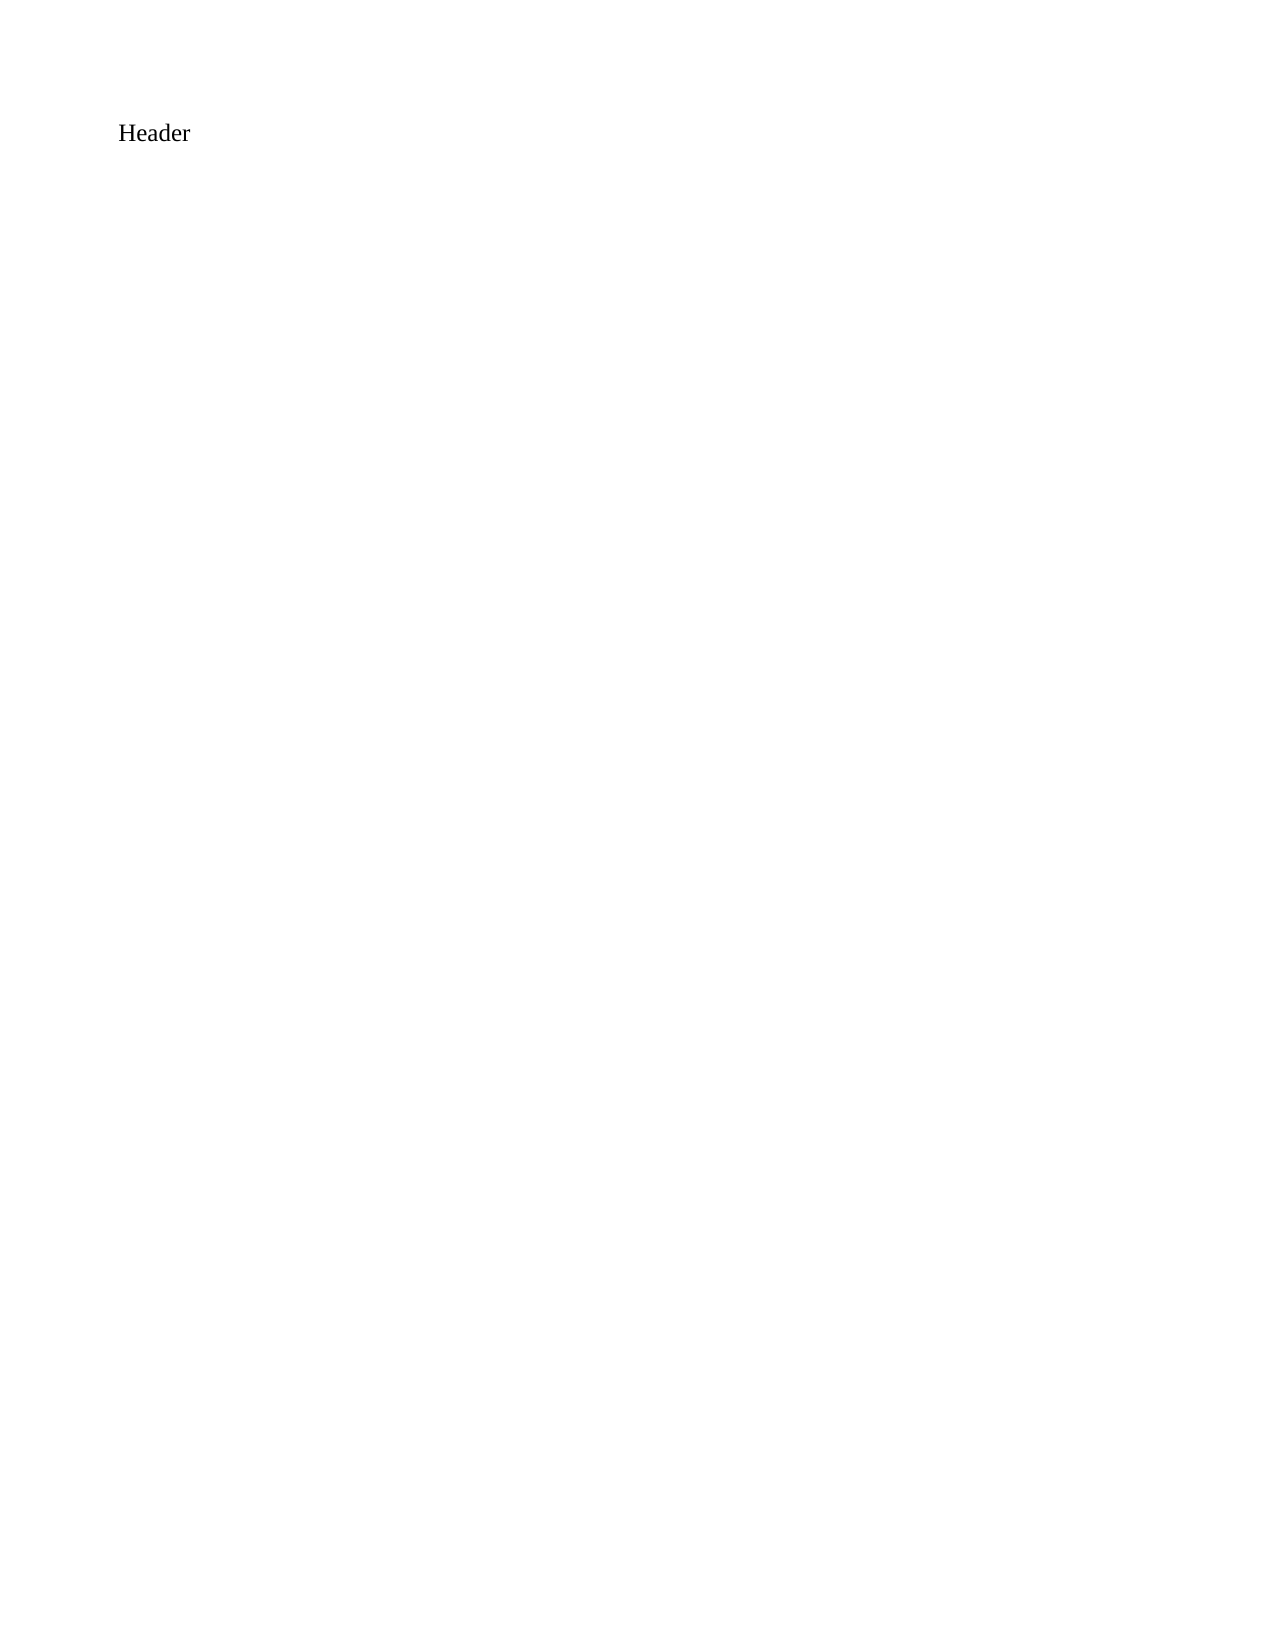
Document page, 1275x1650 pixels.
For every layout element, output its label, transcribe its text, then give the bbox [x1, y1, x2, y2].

table_cell [118, 1498, 637, 1527]
table_header Header [118, 118, 637, 1498]
table_cell [638, 1498, 1157, 1527]
table_header [638, 118, 1157, 1498]
